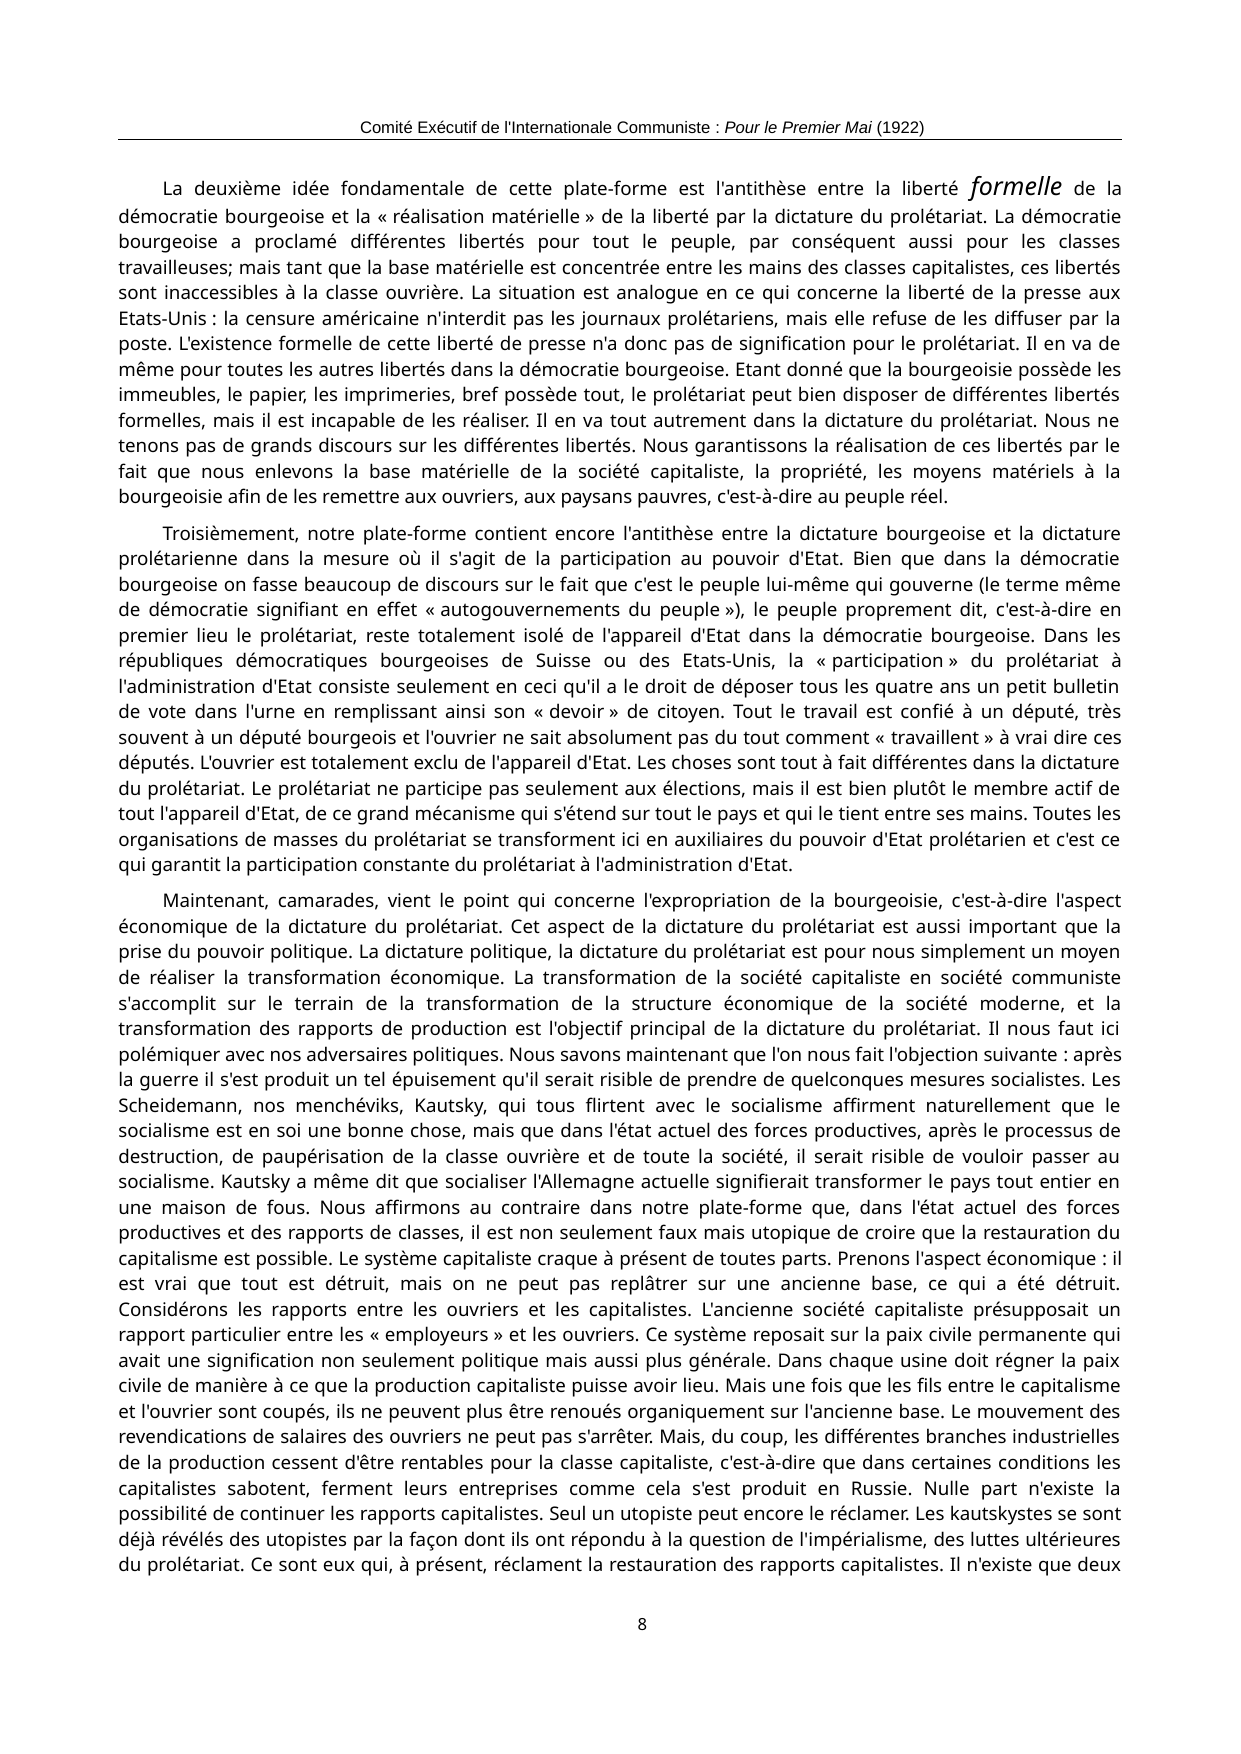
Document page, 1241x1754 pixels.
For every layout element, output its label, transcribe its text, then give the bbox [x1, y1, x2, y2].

text Maintenant, camarades, vient le point qui concerne l'expropriation de la bourgeoisie, c'est-à-dire l'aspect économique de la dictature du prolétariat. Cet aspect de la dictature du prolétariat est aussi important que la prise du pouvoir politique. La dictature politique, la dictature du prolétariat est pour nous simplement un moyen de réaliser la transformation économique. La transformation de la société capitaliste en société communiste s'accomplit sur le terrain de la transformation de la structure économique de la société moderne, et la transformation des rapports de production est l'objectif principal de la dictature du prolétariat. Il nous faut ici polémiquer avec nos adversaires politiques. Nous savons maintenant que l'on nous fait l'objection suivante : après la guerre il s'est produit un tel épuisement qu'il serait risible de prendre de quelconques mesures socialistes. Les Scheidemann, nos menchéviks, Kautsky, qui tous flirtent avec le socialisme affirment naturellement que le socialisme est en soi une bonne chose, mais que dans l'état actuel des forces productives, après le processus de destruction, de paupérisation de la classe ouvrière et de toute la société, il serait risible de vouloir passer au socialisme. Kautsky a même dit que socialiser l'Allemagne actuelle signifierait transformer le pays tout entier en une maison de fous. Nous affirmons au contraire dans notre plate-forme que, dans l'état actuel des forces productives et des rapports de classes, il est non seulement faux mais utopique de croire que la restauration du capitalisme est possible. Le système capitaliste craque à présent de toutes parts. Prenons l'aspect économique : il est vrai que tout est détruit, mais on ne peut pas replâtrer sur une ancienne base, ce qui a été détruit. Considérons les rapports entre les ouvriers et les capitalistes. L'ancienne société capitaliste présupposait un rapport particulier entre les « employeurs » et les ouvriers. Ce système reposait sur la paix civile permanente qui avait une signification non seulement politique mais aussi plus générale. Dans chaque usine doit régner la paix civile de manière à ce que la production capitaliste puisse avoir lieu. Mais une fois que les fils entre le capitalisme et l'ouvrier sont coupés, ils ne peuvent plus être renoués organiquement sur l'ancienne base. Le mouvement des revendications de salaires des ouvriers ne peut pas s'arrêter. Mais, du coup, les différentes branches industrielles de la production cessent d'être rentables pour la classe capitaliste, c'est-à-dire que dans certaines conditions les capitalistes sabotent, ferment leurs entreprises comme cela s'est produit en Russie. Nulle part n'existe la possibilité de continuer les rapports capitalistes. Seul un utopiste peut encore le réclamer. Les kautskystes se sont déjà révélés des utopistes par la façon dont ils ont répondu à la question de l'impérialisme, des luttes ultérieures du prolétariat. Ce sont eux qui, à présent, réclament la restauration des rapports capitalistes. Il n'existe que deux [118, 888, 1122, 1577]
text Troisièmement, notre plate-forme contient encore l'antithèse entre la dictature bourgeoise et la dictature prolétarienne dans la mesure où il s'agit de la participation au pouvoir d'Etat. Bien que dans la démocratie bourgeoise on fasse beaucoup de discours sur le fait que c'est le peuple lui-même qui gouverne (le terme même de démocratie signifiant en effet « autogouvernements du peuple »), le peuple proprement dit, c'est-à-dire en premier lieu le prolétariat, reste totalement isolé de l'appareil d'Etat dans la démocratie bourgeoise. Dans les républiques démocratiques bourgeoises de Suisse ou des Etats-Unis, la « participation » du prolétariat à l'administration d'Etat consiste seulement en ceci qu'il a le droit de déposer tous les quatre ans un petit bulletin de vote dans l'urne en remplissant ainsi son « devoir » de citoyen. Tout le travail est confié à un député, très souvent à un député bourgeois et l'ouvrier ne sait absolument pas du tout comment « travaillent » à vrai dire ces députés. L'ouvrier est totalement exclu de l'appareil d'Etat. Les choses sont tout à fait différentes dans la dictature du prolétariat. Le prolétariat ne participe pas seulement aux élections, mais il est bien plutôt le membre actif de tout l'appareil d'Etat, de ce grand mécanisme qui s'étend sur tout le pays et qui le tient entre ses mains. Toutes les organisations de masses du prolétariat se transforment ici en auxiliaires du pouvoir d'Etat prolétarien et c'est ce qui garantit la participation constante du prolétariat à l'administration d'Etat. [118, 520, 1122, 877]
text La deuxième idée fondamentale de cette plate-forme est l'antithèse entre la liberté formelle de la démocratie bourgeoise et la « réalisation matérielle » de la liberté par la dictature du prolétariat. La démocratie bourgeoise a proclamé différentes libertés pour tout le peuple, par conséquent aussi pour les classes travailleuses; mais tant que la base matérielle est concentrée entre les mains des classes capitalistes, ces libertés sont inaccessibles à la classe ouvrière. La situation est analogue en ce qui concerne la liberté de la presse aux Etats-Unis : la censure américaine n'interdit pas les journaux prolétariens, mais elle refuse de les diffuser par la poste. L'existence formelle de cette liberté de presse n'a donc pas de signification pour le prolétariat. Il en va de même pour toutes les autres libertés dans la démocratie bourgeoise. Etant donné que la bourgeoisie possède les immeubles, le papier, les imprimeries, bref possède tout, le prolétariat peut bien disposer de différentes libertés formelles, mais il est incapable de les réaliser. Il en va tout autrement dans la dictature du prolétariat. Nous ne tenons pas de grands discours sur les différentes libertés. Nous garantissons la réalisation de ces libertés par le fait que nous enlevons la base matérielle de la société capitaliste, la propriété, les moyens matériels à la bourgeoisie afin de les remettre aux ouvriers, aux paysans pauvres, c'est-à-dire au peuple réel. [118, 169, 1122, 509]
